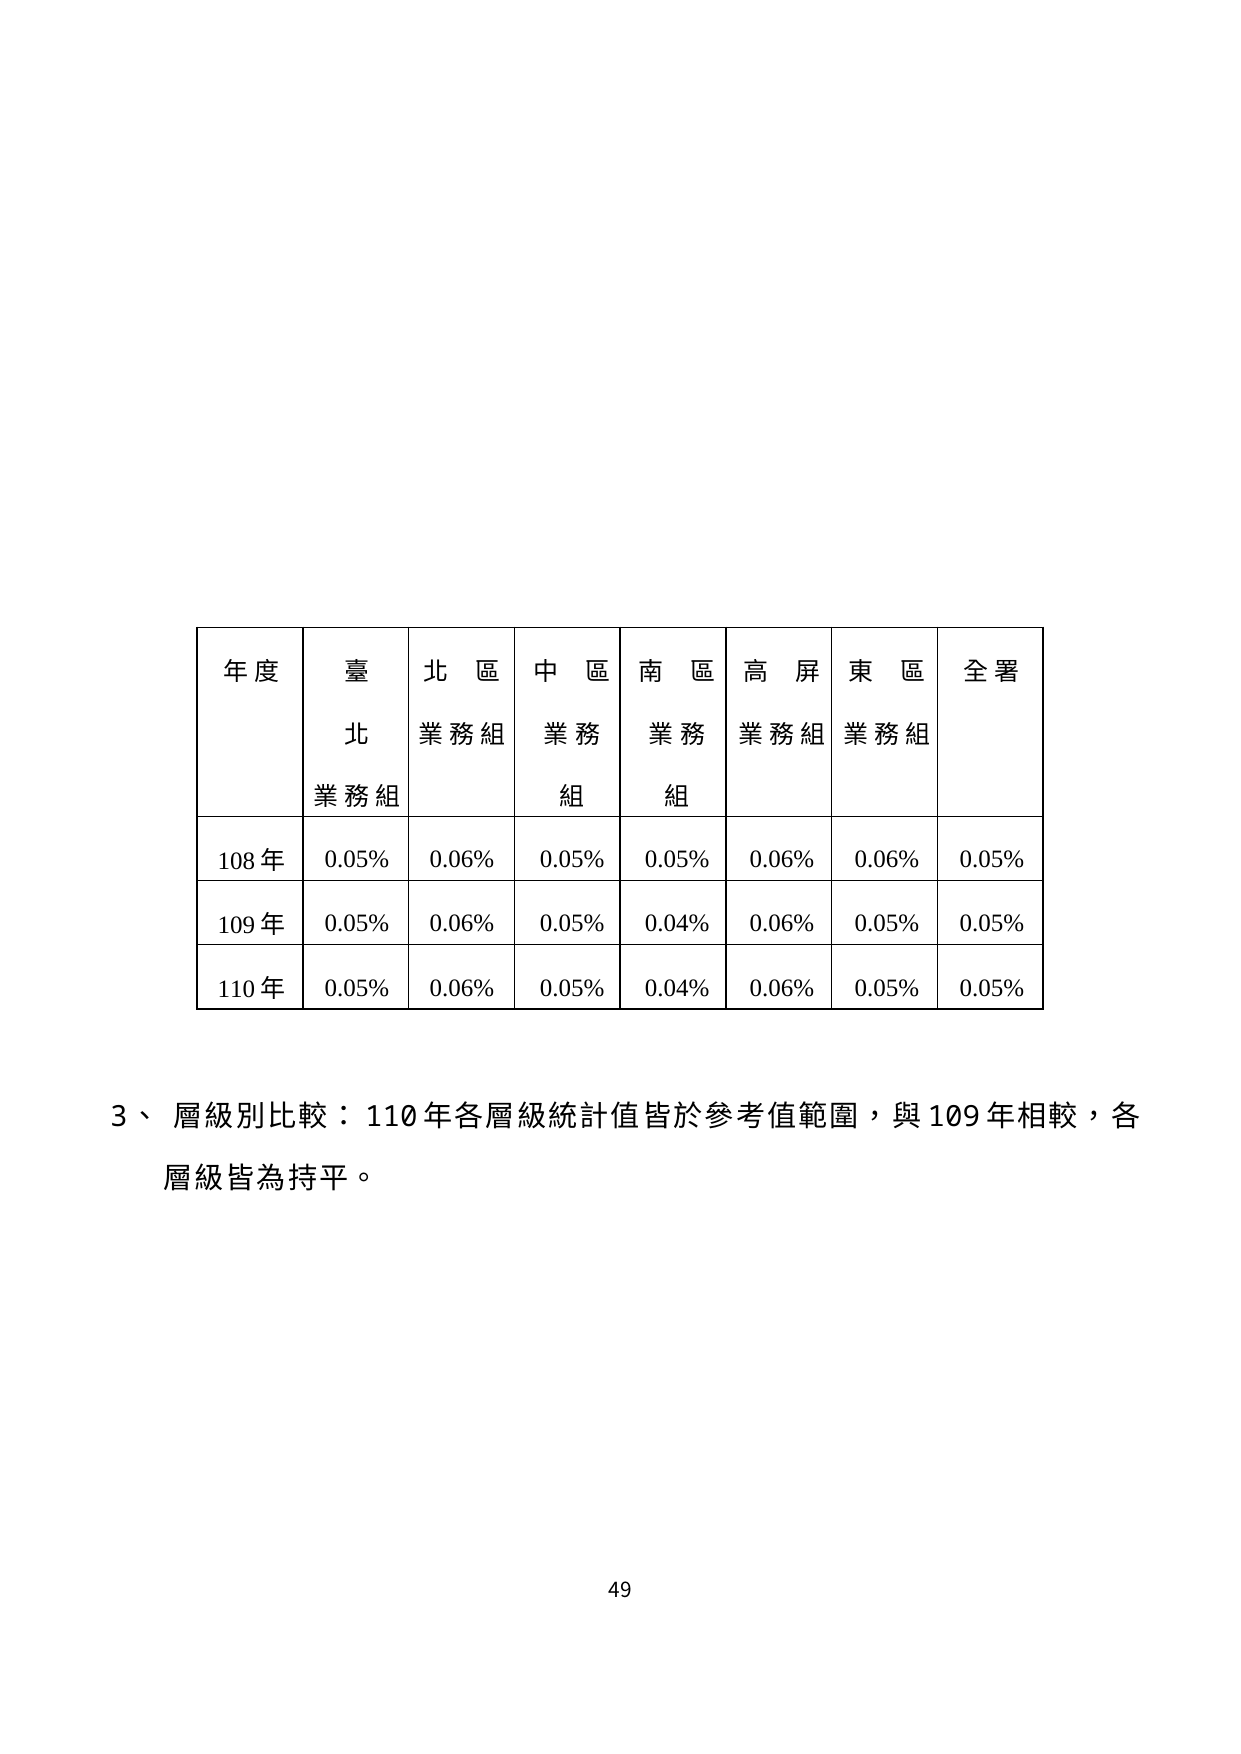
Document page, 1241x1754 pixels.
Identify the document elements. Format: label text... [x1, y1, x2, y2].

list 層級別比較：110年各層級統計值皆於參考值範圍，與109年相較，各層級皆為持平。 [99, 1072, 1151, 1197]
table_cell 0.06% [409, 945, 514, 1008]
table_cell 0.05% [304, 945, 408, 1008]
table_cell 0.05% [938, 945, 1042, 1008]
table_cell 0.06% [409, 881, 514, 944]
table_header 中 區 業務組 [515, 628, 619, 816]
table_cell 0.06% [727, 881, 831, 944]
table_cell 109年 [198, 881, 302, 944]
table_cell 0.05% [938, 881, 1042, 944]
table_header 北 區 業務組 [409, 628, 514, 816]
table_header 南 區 業務組 [621, 628, 725, 816]
table_header 臺 北 業務組 [304, 628, 408, 816]
table_header 東 區 業務組 [832, 628, 937, 816]
table_cell 0.05% [832, 945, 937, 1008]
table_cell 0.05% [304, 881, 408, 944]
table_cell 0.05% [621, 817, 725, 880]
table_cell 0.06% [409, 817, 514, 880]
table_header 年度 [198, 628, 302, 816]
table_header 高 屏 業務組 [727, 628, 831, 816]
table_cell 0.06% [727, 817, 831, 880]
table_cell 0.06% [832, 817, 937, 880]
table_cell 0.05% [304, 817, 408, 880]
table_cell 0.04% [621, 881, 725, 944]
table_cell 0.04% [621, 945, 725, 1008]
table_cell 0.05% [515, 945, 619, 1008]
table_cell 0.05% [515, 817, 619, 880]
table_header 全署 [938, 628, 1042, 816]
table_cell 0.06% [727, 945, 831, 1008]
table_cell 0.05% [832, 881, 937, 944]
table_cell 0.05% [515, 881, 619, 944]
table_cell 110年 [198, 945, 302, 1008]
table_cell 0.05% [938, 817, 1042, 880]
table_cell 108年 [198, 817, 302, 880]
